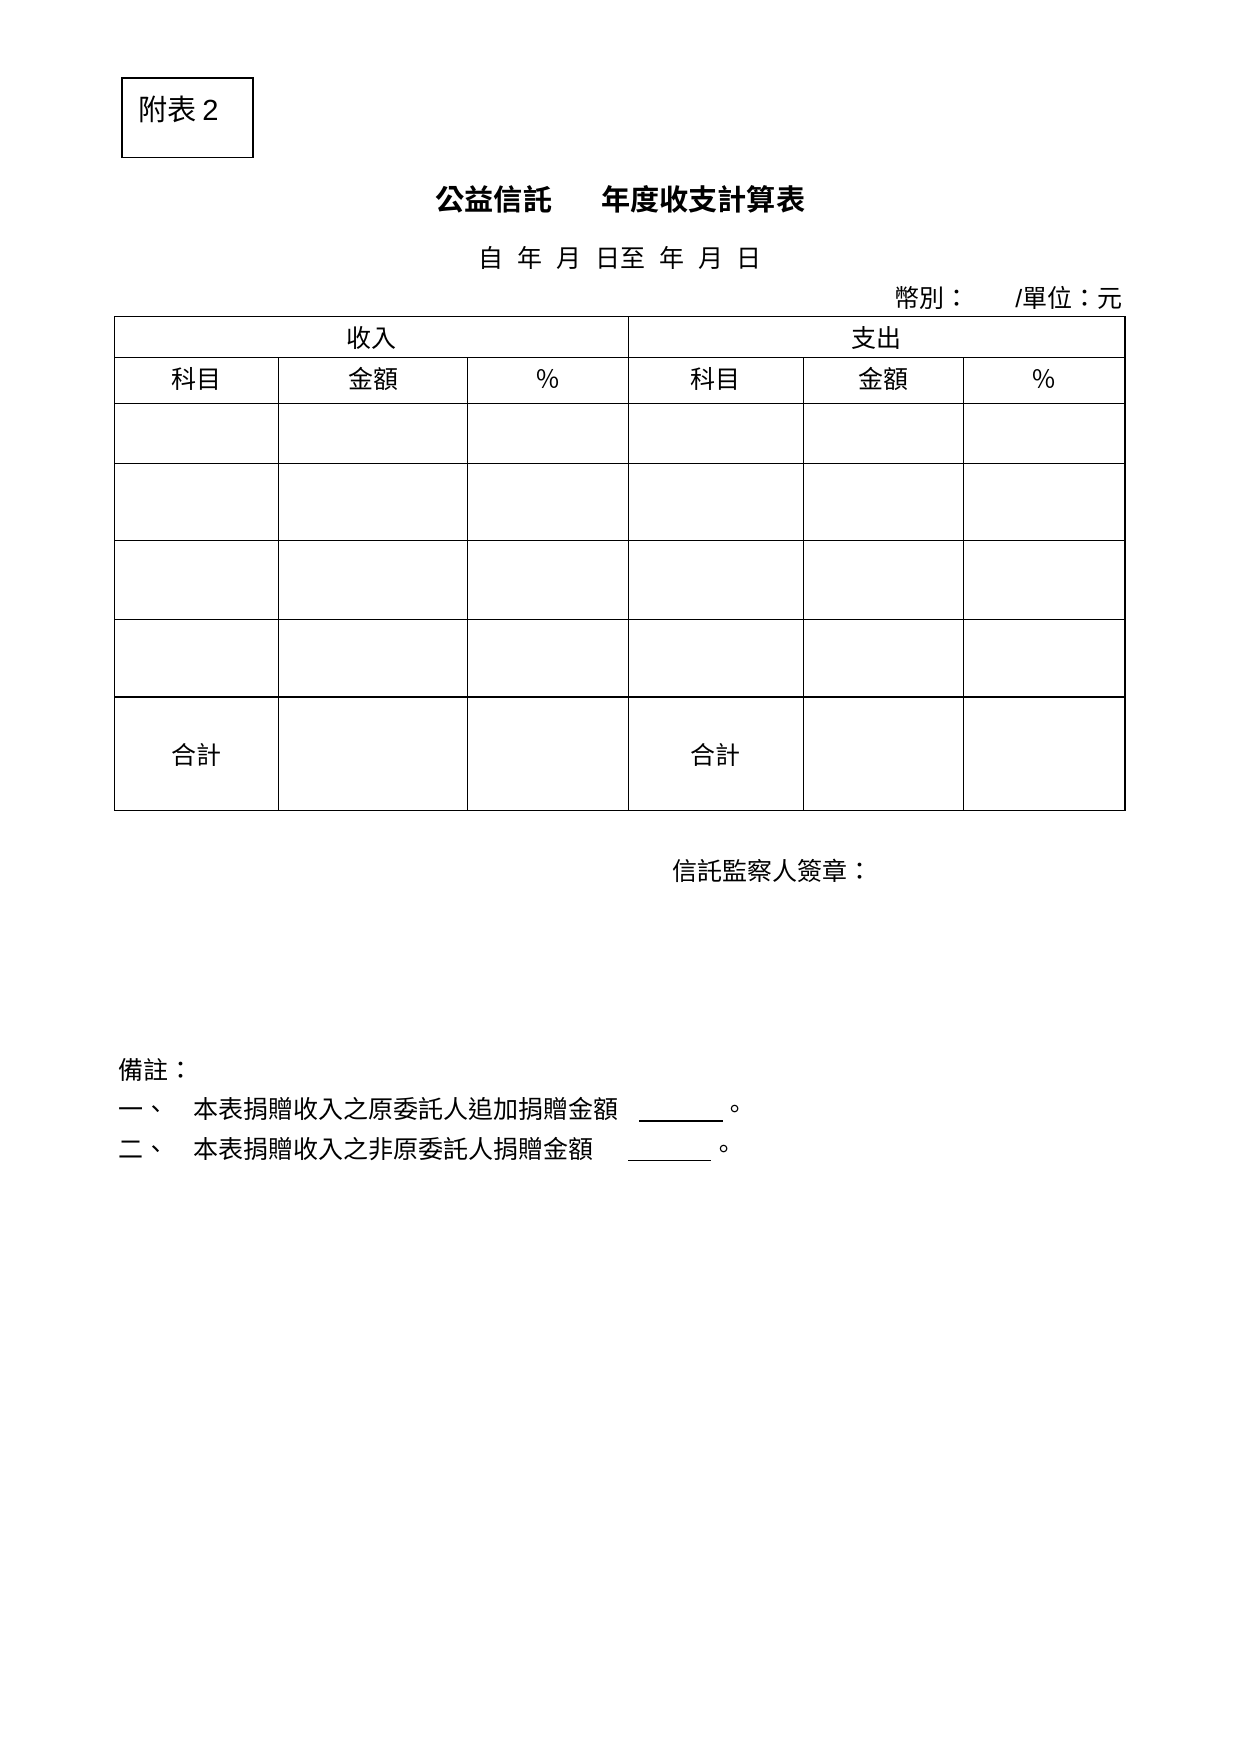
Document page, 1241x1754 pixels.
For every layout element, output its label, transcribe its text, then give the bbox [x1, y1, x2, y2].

table_cell [804, 541, 963, 619]
table_cell [115, 620, 278, 696]
text 備註： [118, 1049, 1122, 1088]
table_cell [804, 698, 963, 809]
table_cell [804, 404, 963, 462]
table_cell ％ [468, 358, 628, 403]
text 幣別： /單位：元 [118, 277, 1122, 316]
table_cell ％ [964, 358, 1124, 403]
table_cell 金額 [804, 358, 963, 403]
table_cell [629, 541, 803, 619]
table_header 支出 [629, 317, 1124, 357]
table_cell 合計 [115, 698, 278, 809]
table_cell 金額 [279, 358, 467, 403]
table_cell 科目 [629, 358, 803, 403]
table_cell [279, 541, 467, 619]
table_header 收入 [115, 317, 628, 357]
table_cell [629, 404, 803, 462]
table_cell 合計 [629, 698, 803, 809]
text 信託監察人簽章： [118, 850, 1122, 890]
table_cell [115, 404, 278, 462]
table_cell [629, 620, 803, 696]
table_cell [468, 698, 628, 809]
table_cell [804, 464, 963, 540]
table_cell [468, 464, 628, 540]
table_cell [115, 464, 278, 540]
text 自 年 月 日至 年 月 日 [118, 237, 1122, 277]
text 附表2 [138, 86, 237, 128]
table_cell [629, 464, 803, 540]
table_cell [804, 620, 963, 696]
table_cell [279, 698, 467, 809]
table_cell [964, 464, 1124, 540]
text 公益信託 年度收支計算表 [118, 157, 1122, 237]
table_cell [279, 620, 467, 696]
table_cell [964, 698, 1124, 809]
table_cell [468, 541, 628, 619]
list 本表捐贈收入之非原委託人捐贈金額 。 [118, 1128, 1122, 1168]
table_cell [468, 620, 628, 696]
table_cell [964, 404, 1124, 462]
table_cell [115, 541, 278, 619]
table_cell [279, 404, 467, 462]
table_cell 科目 [115, 358, 278, 403]
table_cell [468, 404, 628, 462]
table_cell [279, 464, 467, 540]
text [123, 79, 252, 157]
list 本表捐贈收入之原委託人追加捐贈金額 。 [118, 1088, 1122, 1128]
table_cell [964, 620, 1124, 696]
table_cell [964, 541, 1124, 619]
